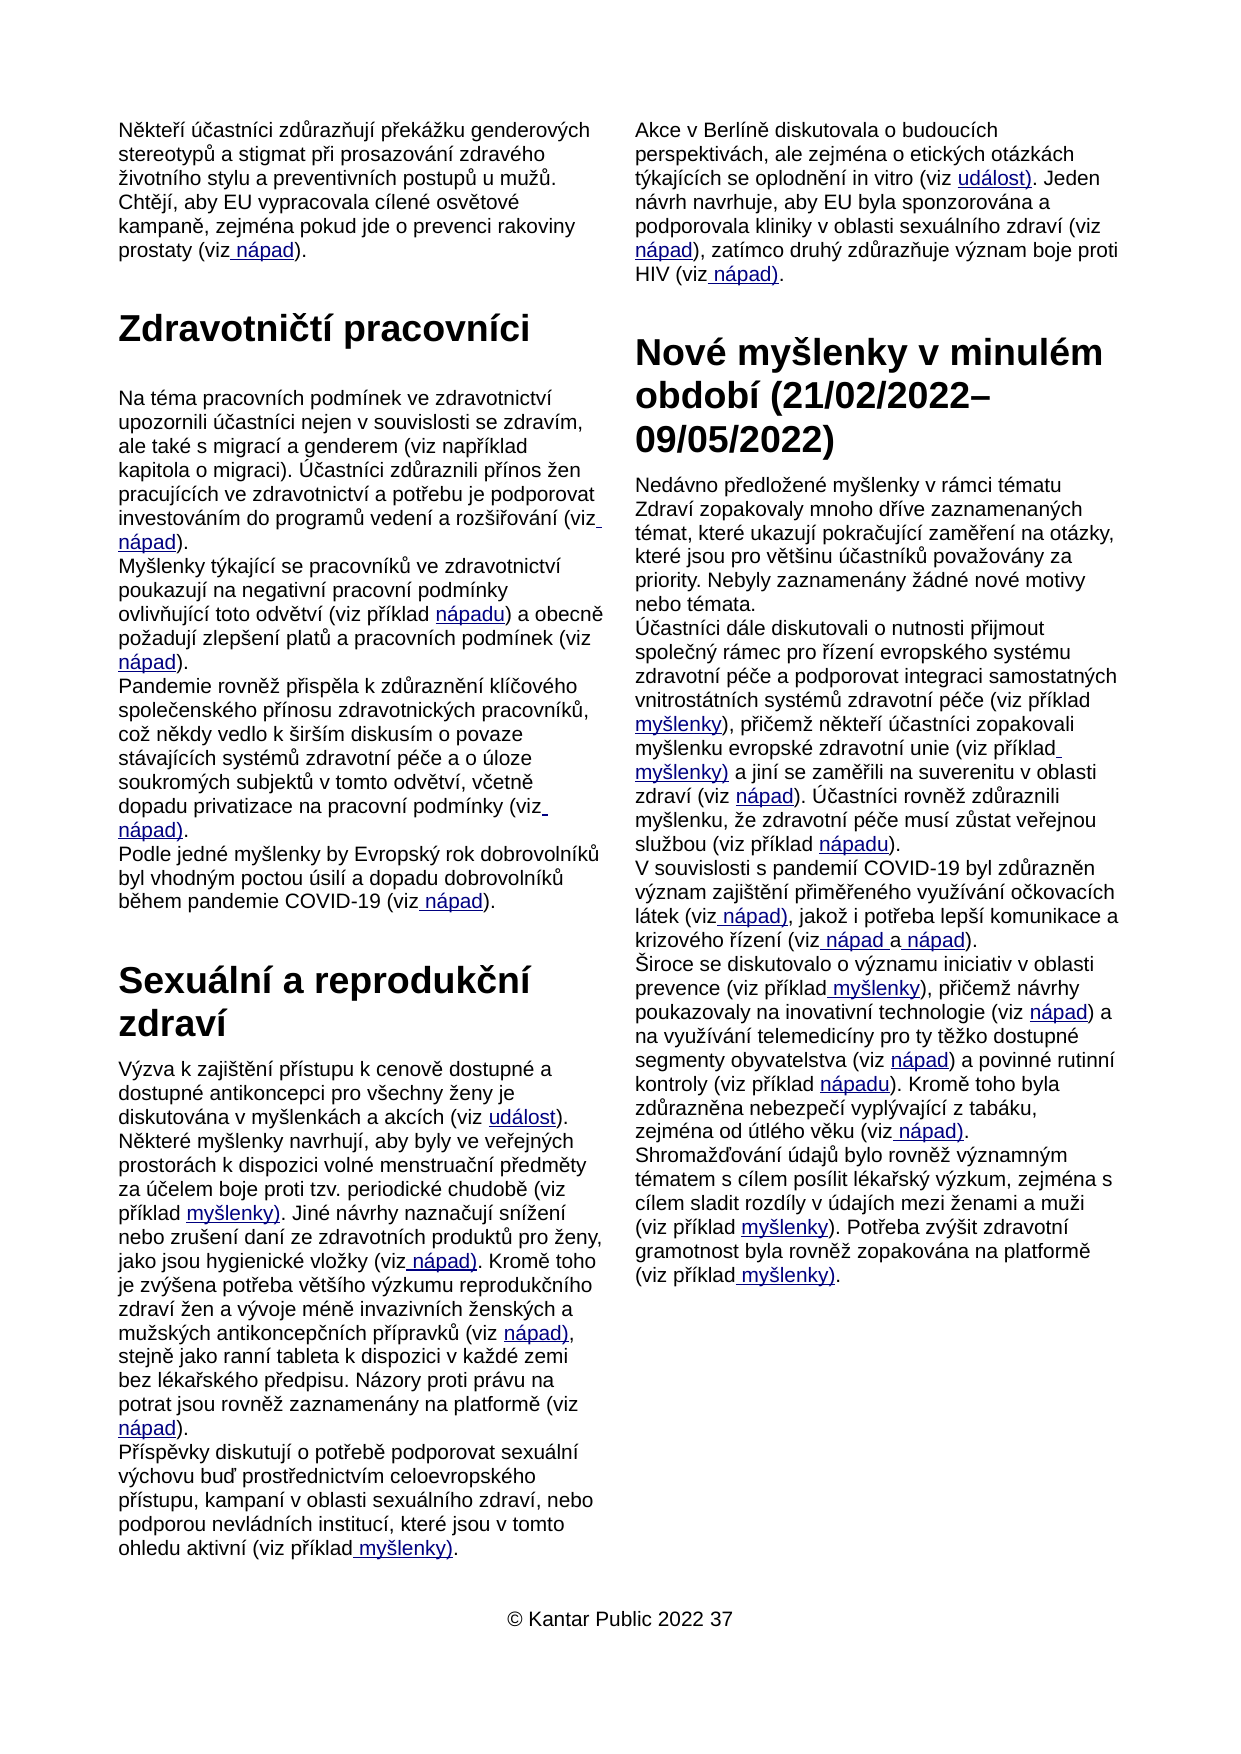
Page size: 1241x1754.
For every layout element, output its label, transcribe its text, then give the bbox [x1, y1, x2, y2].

text Nedávno předložené myšlenky v rámci tématu Zdraví zopakovaly mnoho dříve zaznamenaných témat, které ukazují pokračující zaměření na otázky, které jsou pro většinu účastníků považovány za priority. Nebyly zaznamenány žádné nové motivy nebo témata. [635, 472, 1122, 616]
text Příspěvky diskutují o potřebě podporovat sexuální výchovu buď prostřednictvím celoevropského přístupu, kampaní v oblasti sexuálního zdraví, nebo podporou nevládních institucí, které jsou v tomto ohledu aktivní (viz příklad myšlenky). [118, 1440, 605, 1560]
text Akce v Berlíně diskutovala o budoucích perspektivách, ale zejména o etických otázkách týkajících se oplodnění in vitro (viz událost). Jeden návrh navrhuje, aby EU byla sponzorována a podporovala kliniky v oblasti sexuálního zdraví (viz nápad), zatímco druhý zdůrazňuje význam boje proti HIV (viz nápad). [635, 118, 1122, 286]
subtitle Sexuální a reprodukční zdraví [118, 958, 605, 1044]
text Výzva k zajištění přístupu k cenově dostupné a dostupné antikoncepci pro všechny ženy je diskutována v myšlenkách a akcích (viz událost). Některé myšlenky navrhují, aby byly ve veřejných prostorách k dispozici volné menstruační předměty za účelem boje proti tzv. periodické chudobě (viz příklad myšlenky). Jiné návrhy naznačují snížení nebo zrušení daní ze zdravotních produktů pro ženy, jako jsou hygienické vložky (viz nápad). Kromě toho je zvýšena potřeba většího výzkumu reprodukčního zdraví žen a vývoje méně invazivních ženských a mužských antikoncepčních přípravků (viz nápad), stejně jako ranní tableta k dispozici v každé zemi bez lékařského předpisu. Názory proti právu na potrat jsou rovněž zaznamenány na platformě (viz nápad). [118, 1057, 605, 1440]
text Shromažďování údajů bylo rovněž významným tématem s cílem posílit lékařský výzkum, zejména s cílem sladit rozdíly v údajích mezi ženami a muži (viz příklad myšlenky). Potřeba zvýšit zdravotní gramotnost byla rovněž zopakována na platformě (viz příklad myšlenky). [635, 1143, 1122, 1287]
text Někteří účastníci zdůrazňují překážku genderových stereotypů a stigmat při prosazování zdravého životního stylu a preventivních postupů u mužů. Chtějí, aby EU vypracovala cílené osvětové kampaně, zejména pokud jde o prevenci rakoviny prostaty (viz nápad). [118, 118, 605, 262]
subtitle Nové myšlenky v minulém období (21/02/2022–09/05/2022) [635, 331, 1122, 460]
text Myšlenky týkající se pracovníků ve zdravotnictví poukazují na negativní pracovní podmínky ovlivňující toto odvětví (viz příklad nápadu) a obecně požadují zlepšení platů a pracovních podmínek (viz nápad). [118, 554, 605, 674]
text Široce se diskutovalo o významu iniciativ v oblasti prevence (viz příklad myšlenky), přičemž návrhy poukazovaly na inovativní technologie (viz nápad) a na využívání telemedicíny pro ty těžko dostupné segmenty obyvatelstva (viz nápad) a povinné rutinní kontroly (viz příklad nápadu). Kromě toho byla zdůrazněna nebezpečí vyplývající z tabáku, zejména od útlého věku (viz nápad). [635, 952, 1122, 1143]
subtitle Zdravotničtí pracovníci [118, 307, 605, 350]
text Účastníci dále diskutovali o nutnosti přijmout společný rámec pro řízení evropského systému zdravotní péče a podporovat integraci samostatných vnitrostátních systémů zdravotní péče (viz příklad myšlenky), přičemž někteří účastníci zopakovali myšlenku evropské zdravotní unie (viz příklad myšlenky) a jiní se zaměřili na suverenitu v oblasti zdraví (viz nápad). Účastníci rovněž zdůraznili myšlenku, že zdravotní péče musí zůstat veřejnou službou (viz příklad nápadu). [635, 616, 1122, 856]
text V souvislosti s pandemií COVID-19 byl zdůrazněn význam zajištění přiměřeného využívání očkovacích látek (viz nápad), jakož i potřeba lepší komunikace a krizového řízení (viz nápad a nápad). [635, 856, 1122, 952]
text Na téma pracovních podmínek ve zdravotnictví upozornili účastníci nejen v souvislosti se zdravím, ale také s migrací a genderem (viz například kapitola o migraci). Účastníci zdůraznili přínos žen pracujících ve zdravotnictví a potřebu je podporovat investováním do programů vedení a rozšiřování (viz nápad). [118, 386, 605, 554]
text Pandemie rovněž přispěla k zdůraznění klíčového společenského přínosu zdravotnických pracovníků, což někdy vedlo k širším diskusím o povaze stávajících systémů zdravotní péče a o úloze soukromých subjektů v tomto odvětví, včetně dopadu privatizace na pracovní podmínky (viz nápad). Podle jedné myšlenky by Evropský rok dobrovolníků byl vhodným poctou úsilí a dopadu dobrovolníků během pandemie COVID-19 (viz nápad). [118, 674, 605, 913]
